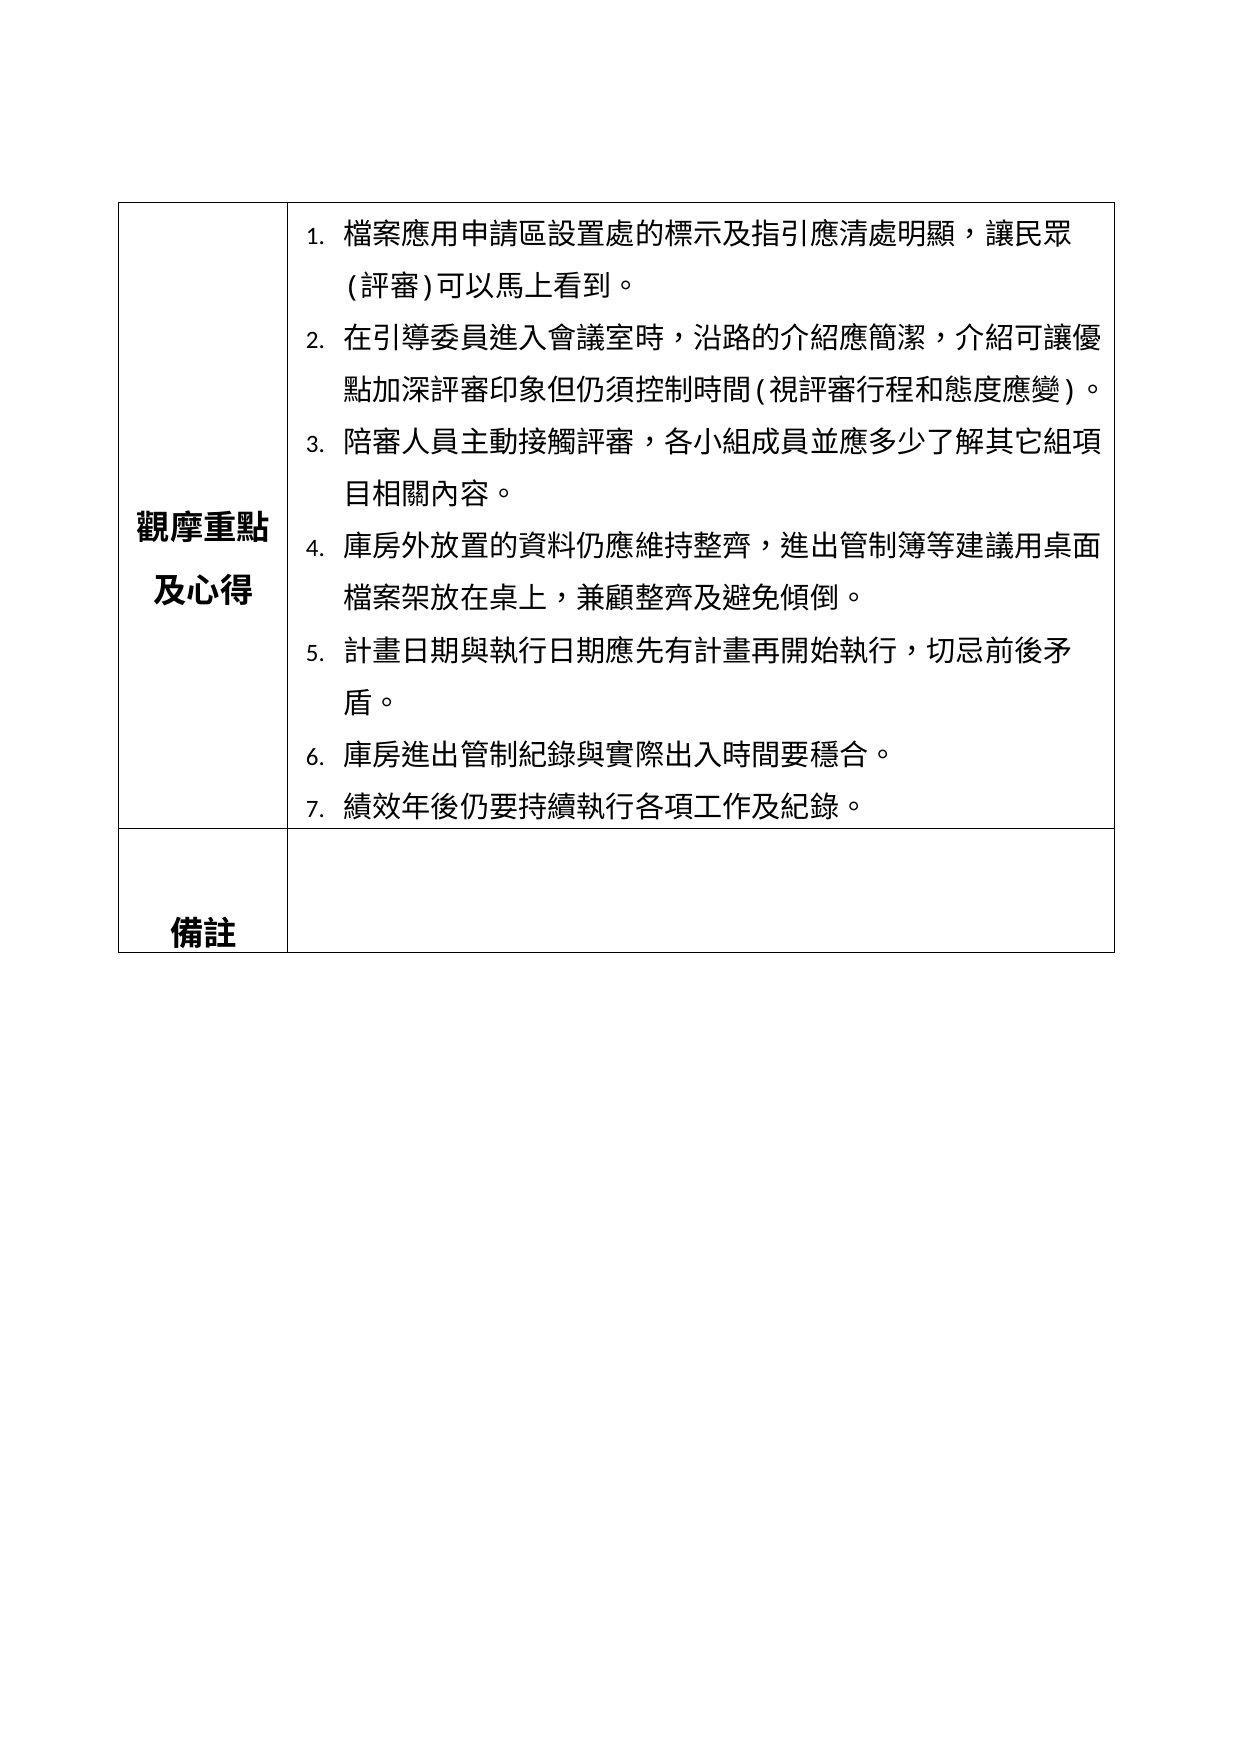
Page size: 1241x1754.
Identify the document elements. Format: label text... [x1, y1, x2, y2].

table_cell 觀摩重點及心得 [119, 203, 287, 828]
table_cell 檔案應用申請區設置處的標示及指引應清處明顯，讓民眾(評審)可以馬上看到。 在引導委員進入會議室時，沿路的介紹應簡潔，介紹可讓優點加深評審印象但仍須控制時間(視評審行程和態度應變)。 陪審人員主動接觸評審，各小組成員並應多少了解其它組項目相關內容。 庫房外放置的資料仍應維持整齊，進出管制簿等建議用桌面檔案架放在桌上，兼顧整齊及避免傾倒。 計畫日期與執行日期應先有計畫再開始執行，切忌前後矛盾。 庫房進出管制紀錄與實際出入時間要穩合。 績效年後仍要持續執行各項工作及紀錄。 [288, 203, 1114, 828]
table_cell [288, 829, 1114, 952]
table_cell 備註 [119, 829, 287, 952]
